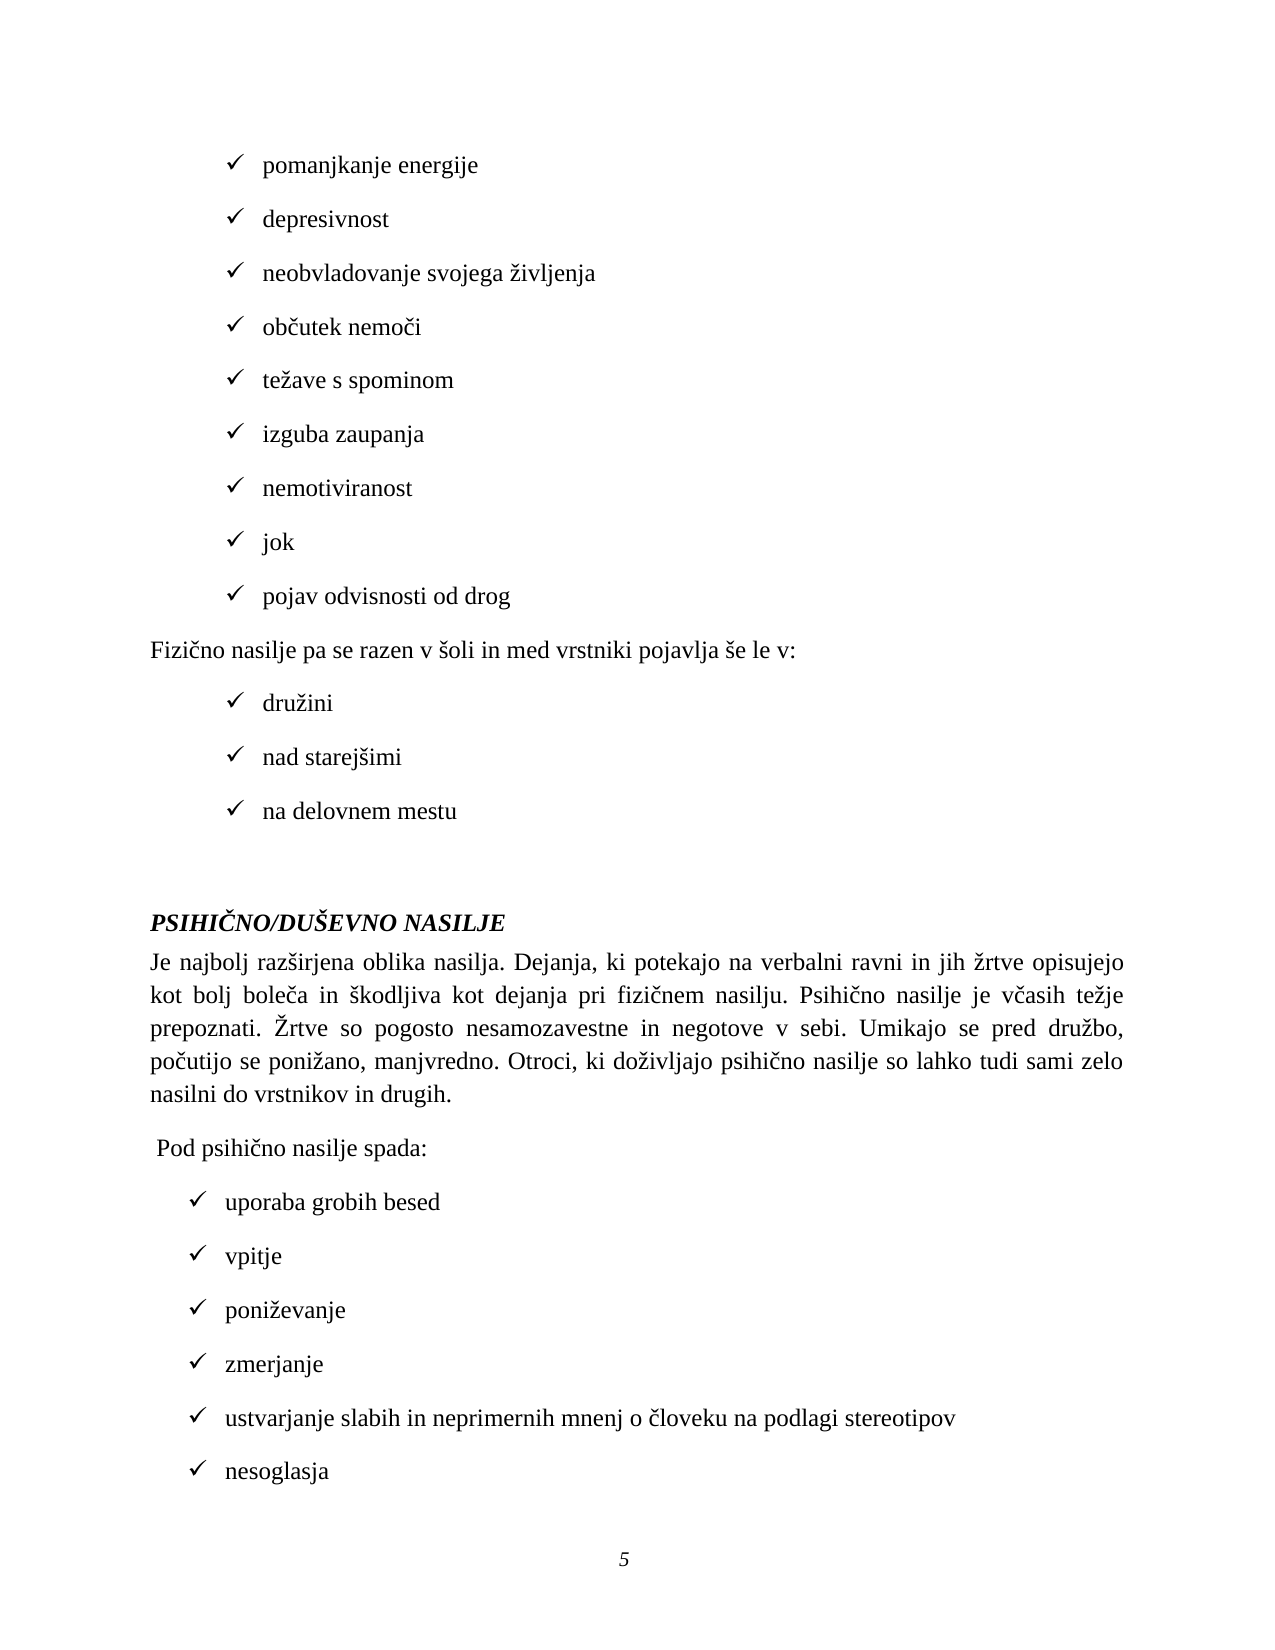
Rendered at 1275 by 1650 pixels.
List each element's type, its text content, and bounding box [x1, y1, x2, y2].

list izguba zaupanja [225, 419, 1125, 448]
list ustvarjanje slabih in neprimernih mnenj o človeku na podlagi stereotipov [187, 1403, 1125, 1431]
list poniževanje [187, 1295, 1125, 1324]
list težave s spominom [225, 365, 1125, 394]
list nad starejšimi [225, 742, 1125, 771]
list zmerjanje [187, 1349, 1125, 1377]
list pojav odvisnosti od drog [225, 581, 1125, 609]
list na delovnem mestu [225, 796, 1125, 825]
list neobvladovanje svojega življenja [225, 258, 1125, 286]
list nemotiviranost [225, 473, 1125, 502]
text Je najbolj razširjena oblika nasilja. Dejanja, ki potekajo na verbalni ravni in jih žrtve opisujejo kot bolj boleča in škodljiva kot dejanja pri fizičnem nasilju. Psihično nasilje je včasih težje prepoznati. Žrtve so pogosto nesamozavestne in negotove v sebi. Umikajo se pred družbo, počutijo se ponižano, manjvredno. Otroci, ki doživljajo psihično nasilje so lahko tudi sami zelo nasilni do vrstnikov in drugih. [150, 947, 1125, 1108]
list depresivnost [225, 204, 1125, 233]
subtitle PSIHIČNO/DUŠEVNO NASILJE [150, 908, 1125, 937]
list uporaba grobih besed [187, 1187, 1125, 1216]
list vpitje [187, 1241, 1125, 1270]
list pomanjkanje energije [225, 150, 1125, 179]
text Fizično nasilje pa se razen v šoli in med vrstniki pojavlja še le v: [150, 635, 1125, 663]
list družini [225, 688, 1125, 717]
list občutek nemoči [225, 312, 1125, 340]
list jok [225, 527, 1125, 556]
list nesoglasja [187, 1456, 1125, 1485]
text Pod psihično nasilje spada: [150, 1133, 1125, 1162]
